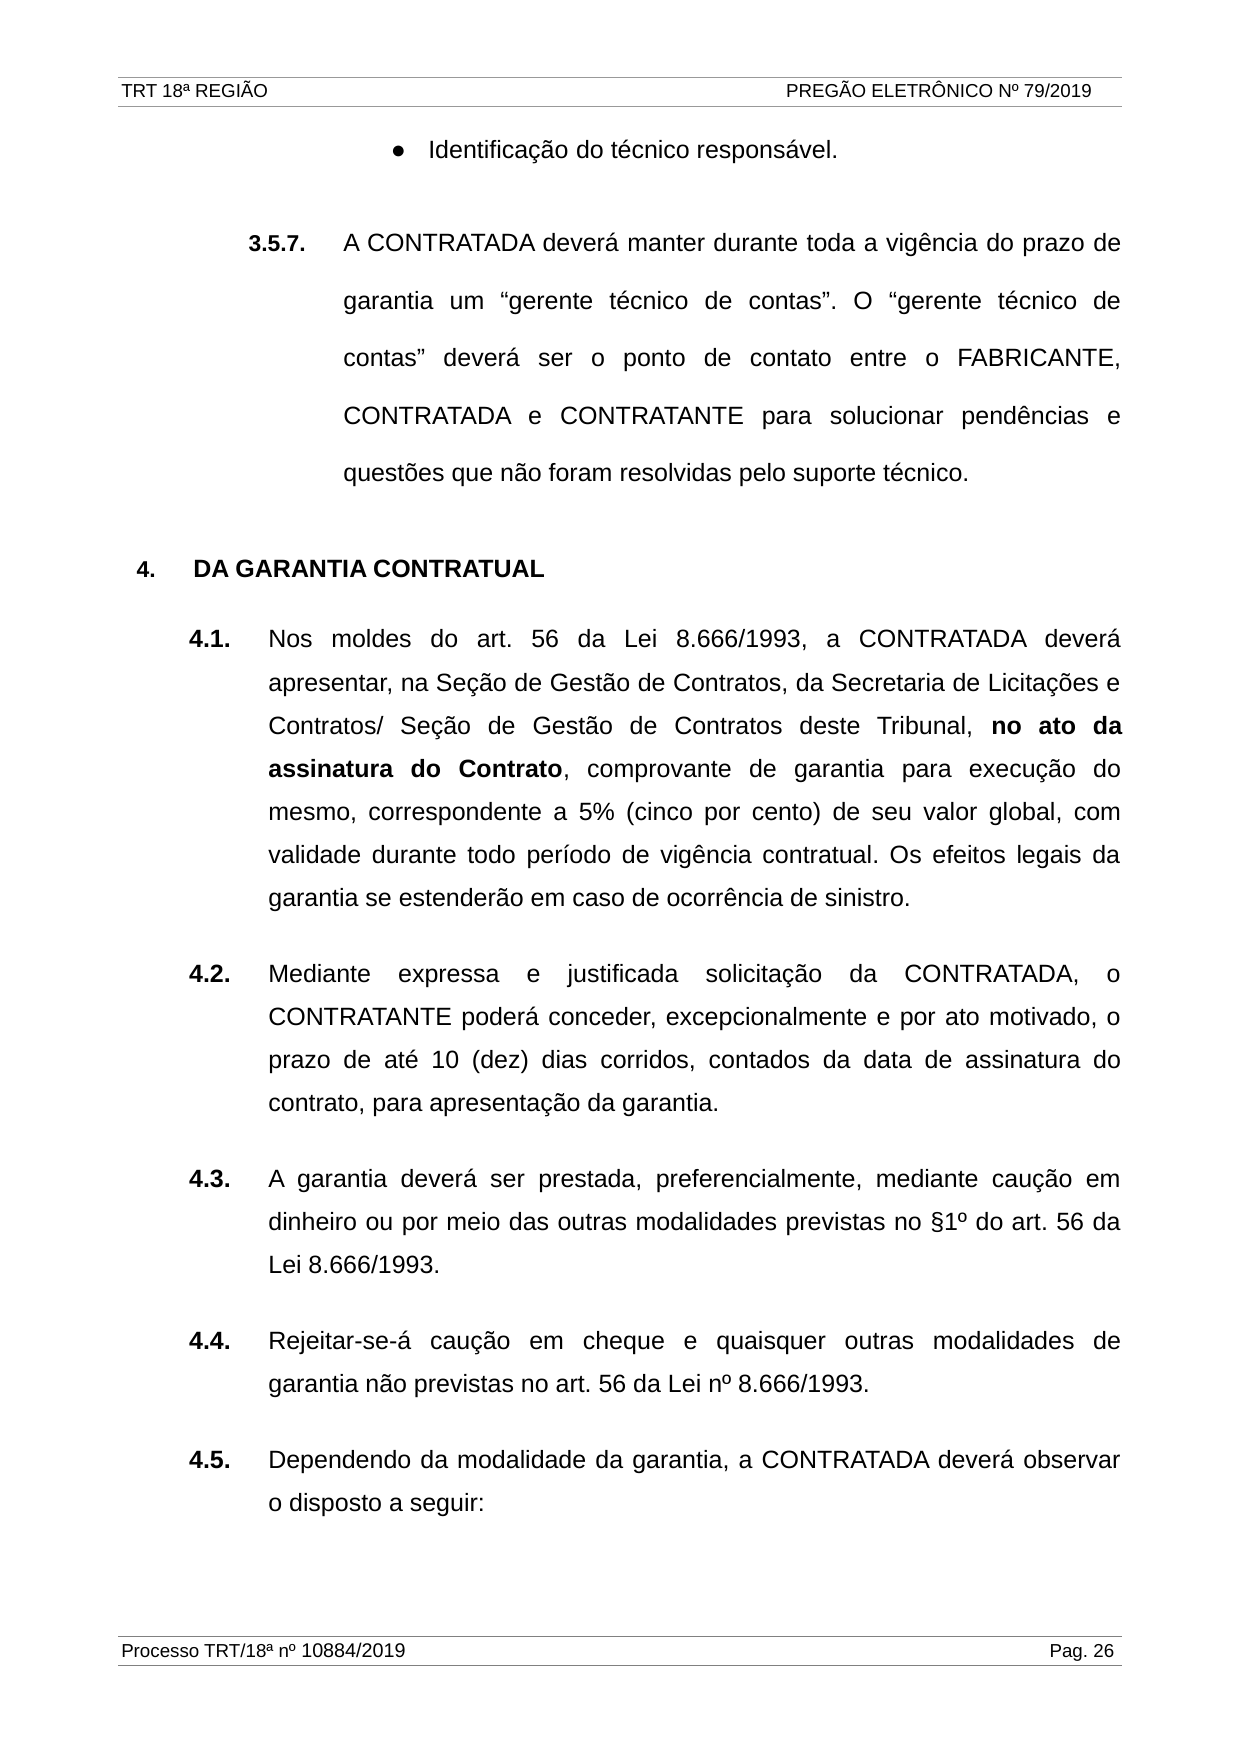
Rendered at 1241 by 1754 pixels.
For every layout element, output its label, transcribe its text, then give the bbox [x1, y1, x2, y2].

list Rejeitar-se-á caução em cheque e quaisquer outras modalidades de garantia não previstas no art. 56 da Lei nº 8.666/1993. [231, 1326, 1122, 1398]
list A garantia deverá ser prestada, preferencialmente, mediante caução em dinheiro ou por meio das outras modalidades previstas no §1º do art. 56 da Lei 8.666/1993. [231, 1164, 1122, 1279]
list A CONTRATADA deverá manter durante toda a vigência do prazo de garantia um “gerente técnico de contas”. O “gerente técnico de contas” deverá ser o ponto de contato entre o FABRICANTE, CONTRATADA e CONTRATANTE para solucionar pendências e questões que não foram resolvidas pelo suporte técnico. [306, 228, 1122, 487]
list Mediante expressa e justificada solicitação da CONTRATADA, o CONTRATANTE poderá conceder, excepcionalmente e por ato motivado, o prazo de até 10 (dez) dias corridos, contados da data de assinatura do contrato, para apresentação da garantia. [231, 959, 1122, 1117]
list Dependendo da modalidade da garantia, a CONTRATADA deverá observar o disposto a seguir: [231, 1445, 1122, 1517]
list DA GARANTIA CONTRATUAL [156, 554, 1122, 583]
list Identificação do técnico responsável. [391, 136, 1122, 164]
list Nos moldes do art. 56 da Lei 8.666/1993, a CONTRATADA deverá apresentar, na Seção de Gestão de Contratos, da Secretaria de Licitações e Contratos/ Seção de Gestão de Contratos deste Tribunal, no ato da assinatura do Contrato, comprovante de garantia para execução do mesmo, correspondente a 5% (cinco por cento) de seu valor global, com validade durante todo período de vigência contratual. Os efeitos legais da garantia se estenderão em caso de ocorrência de sinistro. [231, 624, 1122, 912]
